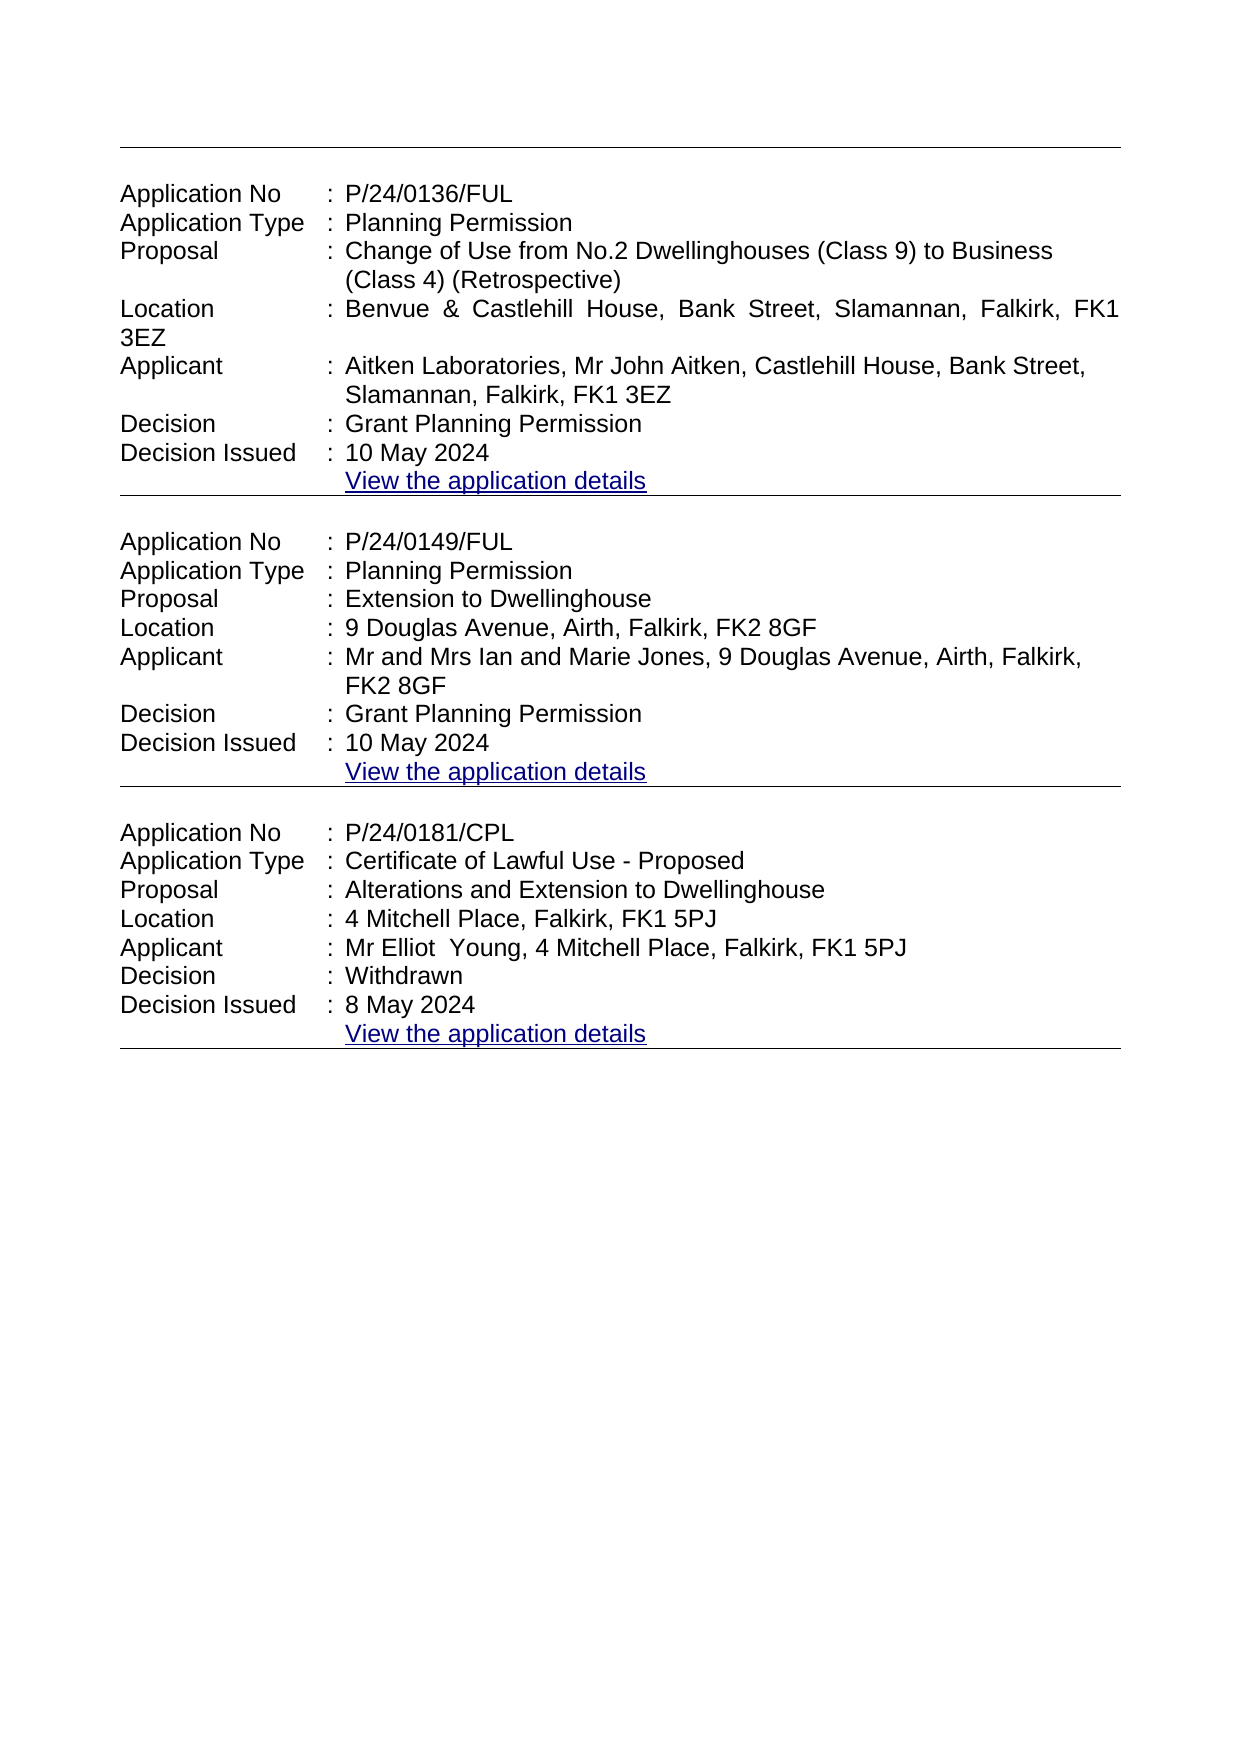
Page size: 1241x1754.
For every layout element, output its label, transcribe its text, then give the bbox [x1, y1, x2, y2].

text Decision Issued : 8 May 2024 [120, 990, 1121, 1019]
text Slamannan, Falkirk, FK1 3EZ [120, 380, 1121, 409]
text Application Type : Certificate of Lawful Use - Proposed [120, 846, 1121, 875]
text Application No : P/24/0149/FUL [120, 527, 1121, 556]
text Decision Issued : 10 May 2024 [120, 438, 1121, 466]
text FK2 8GF [120, 671, 1121, 699]
text Application No : P/24/0181/CPL [120, 818, 1121, 846]
text Proposal : Alterations and Extension to Dwellinghouse [120, 875, 1121, 904]
text Decision : Withdrawn [120, 961, 1121, 990]
text View the application details [120, 757, 1121, 786]
text Decision : Grant Planning Permission [120, 409, 1121, 438]
text Location : 4 Mitchell Place, Falkirk, FK1 5PJ [120, 904, 1121, 933]
text Location : 9 Douglas Avenue, Airth, Falkirk, FK2 8GF [120, 613, 1121, 642]
text Application Type : Planning Permission [120, 556, 1121, 584]
text Location : Benvue & Castlehill House, Bank Street, Slamannan, Falkirk, FK1 3EZ [120, 294, 1121, 351]
text Applicant : Aitken Laboratories, Mr John Aitken, Castlehill House, Bank Street, [120, 351, 1121, 380]
text Application No : P/24/0136/FUL [120, 179, 1121, 208]
text Proposal : Extension to Dwellinghouse [120, 584, 1121, 613]
text Applicant : Mr Elliot Young, 4 Mitchell Place, Falkirk, FK1 5PJ [120, 933, 1121, 961]
text Application Type : Planning Permission [120, 208, 1121, 236]
text Proposal : Change of Use from No.2 Dwellinghouses (Class 9) to Business [120, 236, 1121, 265]
text View the application details [120, 1019, 1121, 1048]
text Applicant : Mr and Mrs Ian and Marie Jones, 9 Douglas Avenue, Airth, Falkirk, [120, 642, 1121, 671]
text (Class 4) (Retrospective) [120, 265, 1121, 294]
text View the application details [120, 466, 1121, 495]
text Decision Issued : 10 May 2024 [120, 728, 1121, 757]
text Decision : Grant Planning Permission [120, 699, 1121, 728]
